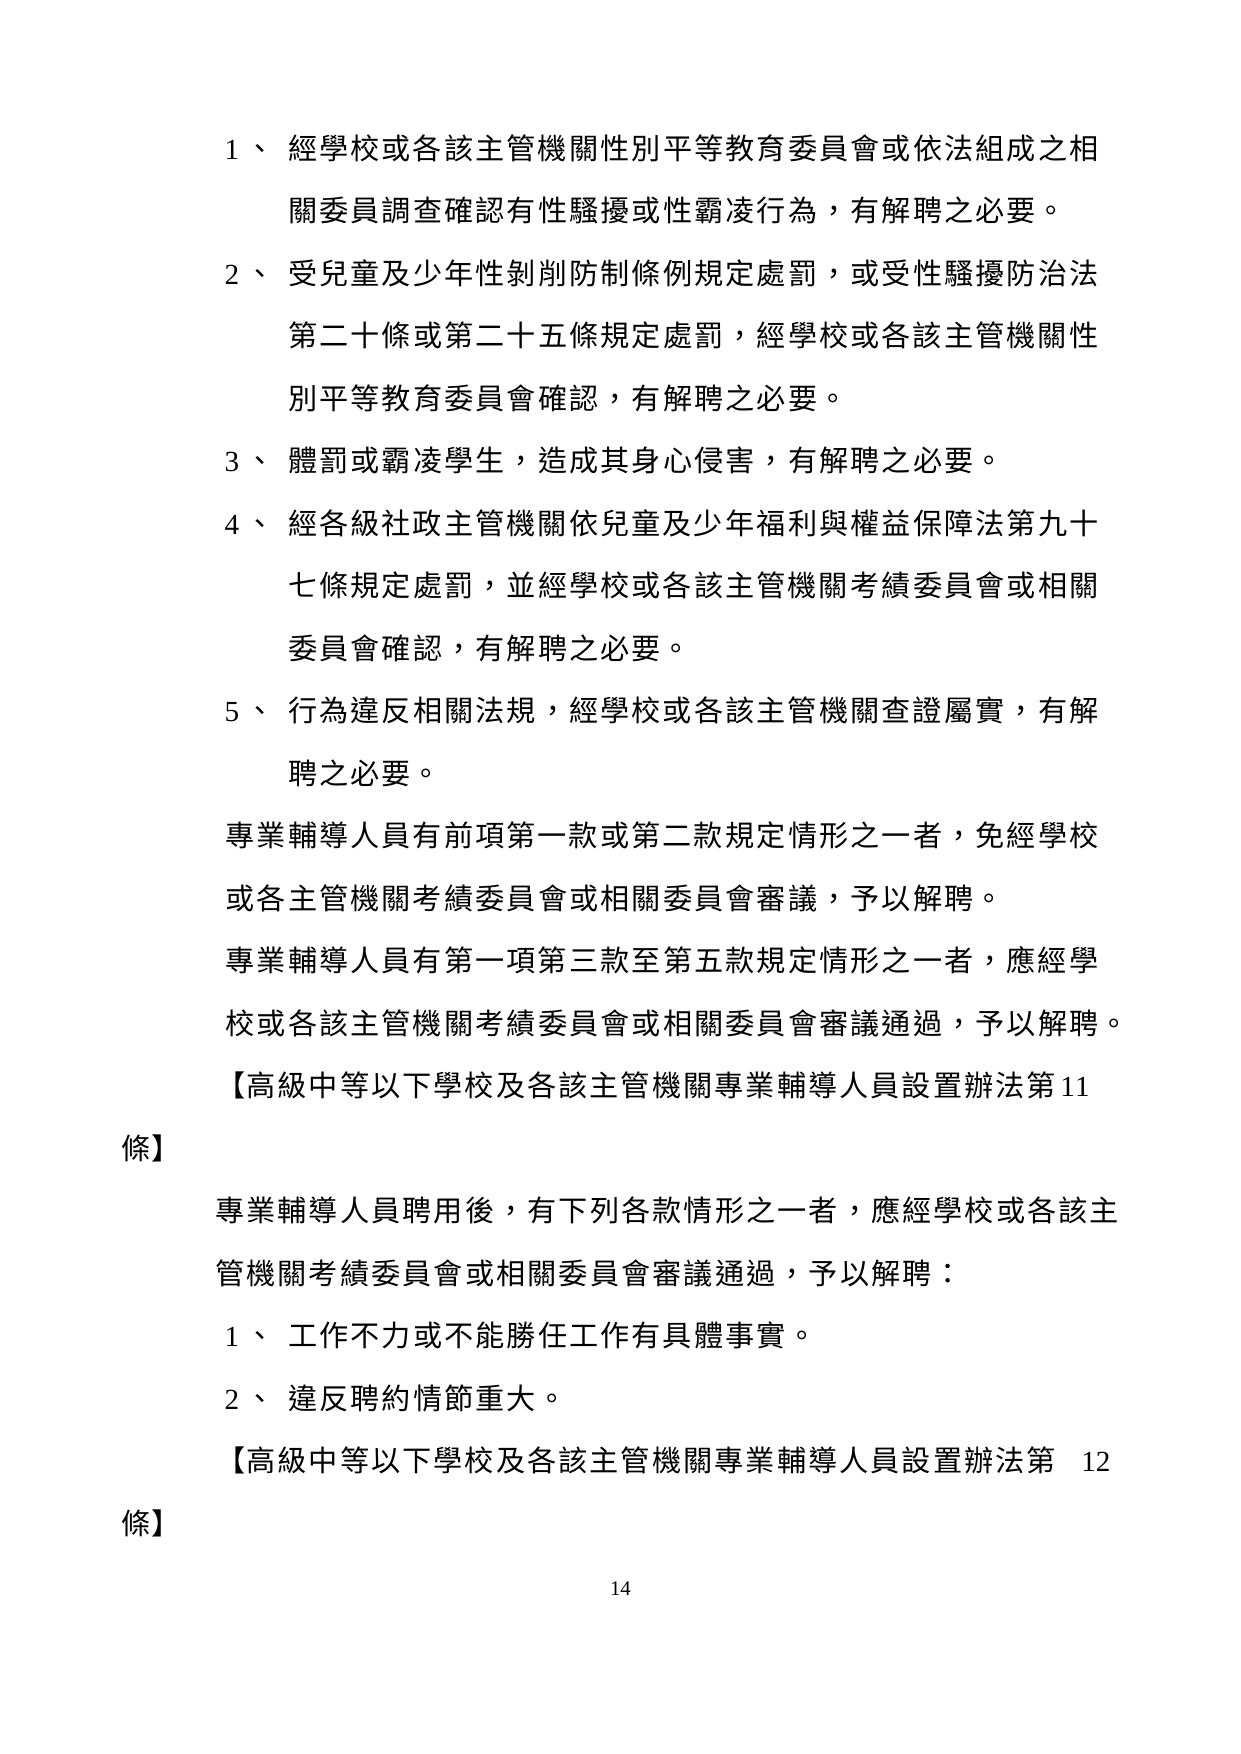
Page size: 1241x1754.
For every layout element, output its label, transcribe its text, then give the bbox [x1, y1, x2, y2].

text 專業輔導人員有前項第一款或第二款規定情形之一者，免經學校或各主管機關考績委員會或相關委員會審議，予以解聘。 [217, 792, 1120, 917]
list 違反聘約情節重大。 [217, 1355, 1120, 1417]
text 專業輔導人員有第一項第三款至第五款規定情形之一者，應經學校或各該主管機關考績委員會或相關委員會審議通過，予以解聘。 [209, 917, 1120, 1042]
list 受兒童及少年性剝削防制條例規定處罰，或受性騷擾防治法第二十條或第二十五條規定處罰，經學校或各該主管機關性別平等教育委員會確認，有解聘之必要。 [217, 230, 1120, 417]
list 經各級社政主管機關依兒童及少年福利與權益保障法第九十七條規定處罰，並經學校或各該主管機關考績委員會或相關委員會確認，有解聘之必要。 [217, 480, 1120, 667]
text 專業輔導人員聘用後，有下列各款情形之一者，應經學校或各該主管機關考績委員會或相關委員會審議通過，予以解聘： [209, 1167, 1120, 1292]
list 工作不力或不能勝任工作有具體事實。 [217, 1292, 1120, 1355]
list 行為違反相關法規，經學校或各該主管機關查證屬實，有解聘之必要。 [217, 667, 1120, 792]
text 【高級中等以下學校及各該主管機關專業輔導人員設置辦法第 12 條】 [120, 1417, 1120, 1542]
list 經學校或各該主管機關性別平等教育委員會或依法組成之相關委員調查確認有性騷擾或性霸凌行為，有解聘之必要。 [217, 105, 1120, 230]
list 體罰或霸凌學生，造成其身心侵害，有解聘之必要。 [217, 417, 1120, 480]
text 【高級中等以下學校及各該主管機關專業輔導人員設置辦法第11 條】 [120, 1042, 1120, 1167]
